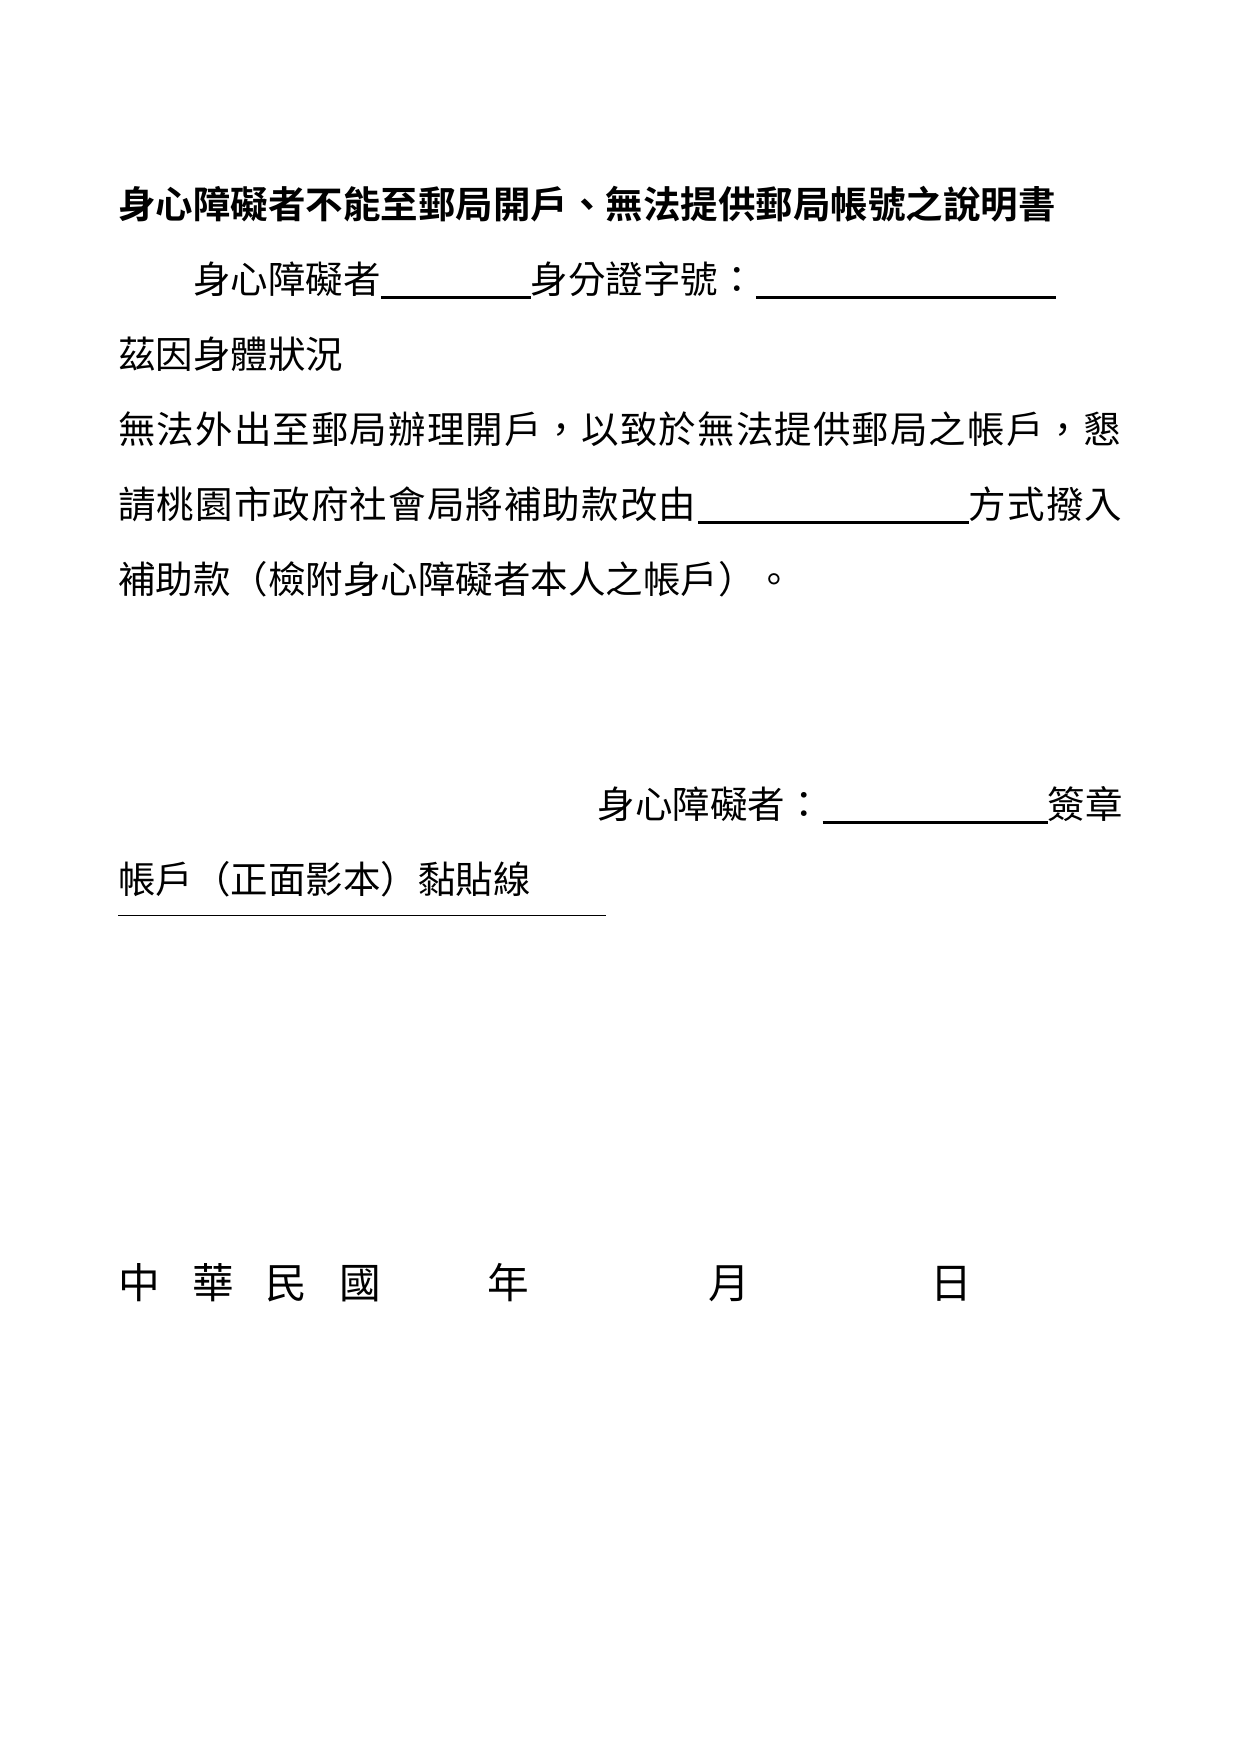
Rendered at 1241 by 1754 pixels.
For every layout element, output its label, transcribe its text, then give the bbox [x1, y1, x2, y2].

table_header [118, 916, 606, 967]
text 帳戶（正面影本）黏貼線 [118, 839, 972, 914]
text 中華民國 年 月 日 [118, 1243, 972, 1318]
text 身心障礙者： 簽章 [118, 764, 1122, 839]
table_cell [118, 967, 606, 1168]
text 茲因身體狀況 [118, 314, 1122, 389]
text 身心障礙者不能至郵局開戶、無法提供郵局帳號之說明書 [118, 164, 1122, 239]
text 身心障礙者 身分證字號： [118, 239, 1122, 314]
text 無法外出至郵局辦理開戶，以致於無法提供郵局之帳戶，懇請桃園市政府社會局將補助款改由 方式撥入補助款（檢附身心障礙者本人之帳戶）。 [118, 389, 1122, 614]
